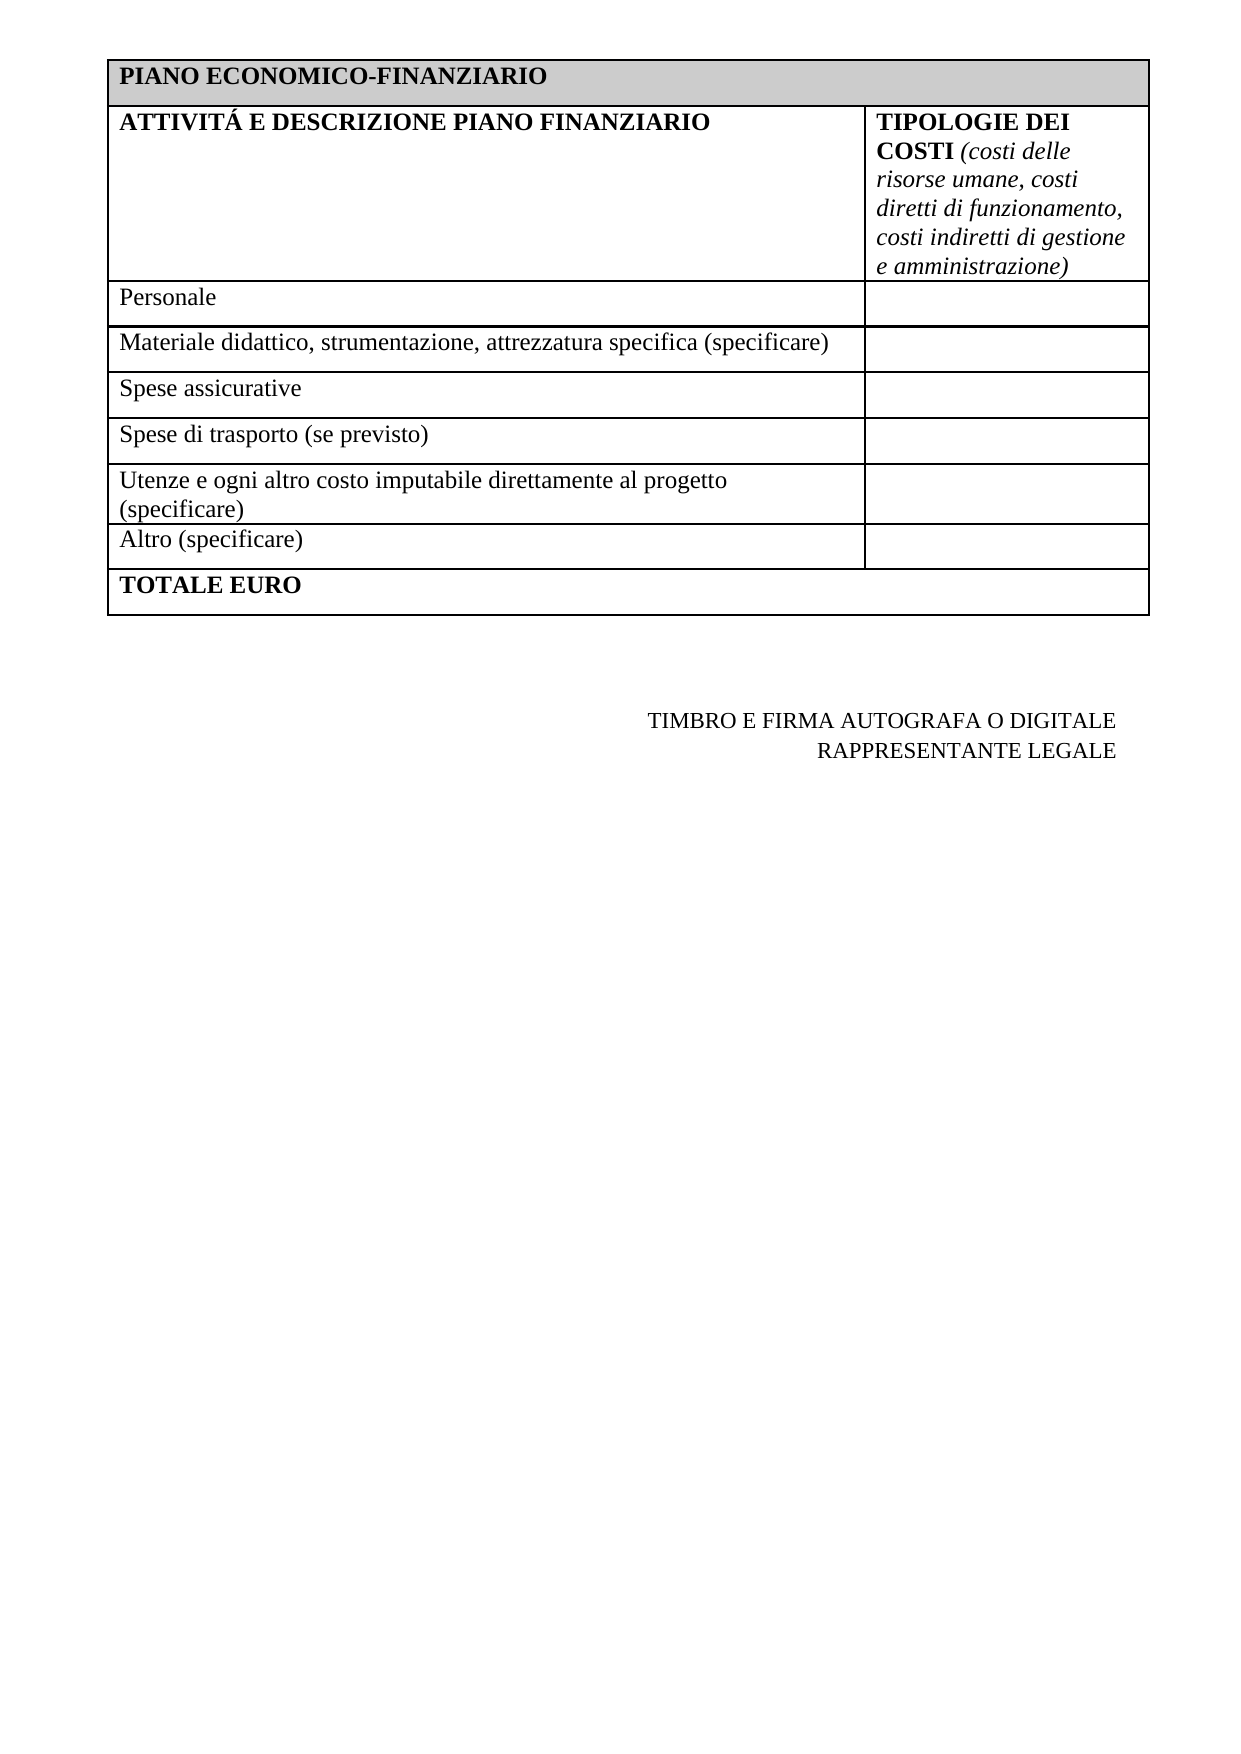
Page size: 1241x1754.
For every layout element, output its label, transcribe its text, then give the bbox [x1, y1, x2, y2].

text RAPPRESENTANTE LEGALE [118, 737, 1122, 763]
table_cell [866, 419, 1148, 463]
table_cell [866, 525, 1148, 568]
table_cell TIPOLOGIE DEI COSTI (costi delle risorse umane, costi diretti di funzionamento, costi indiretti di gestione e amministrazione) [866, 107, 1148, 279]
table_cell Spese di trasporto (se previsto) [109, 419, 864, 463]
table_cell Spese assicurative [109, 373, 864, 417]
table_cell [866, 328, 1148, 371]
table_header PIANO ECONOMICO-FINANZIARIO [109, 61, 1148, 105]
table_cell Utenze e ogni altro costo imputabile direttamente al progetto (specificare) [109, 465, 864, 522]
table_cell Personale [109, 282, 864, 325]
table_cell Materiale didattico, strumentazione, attrezzatura specifica (specificare) [109, 328, 864, 371]
table_cell [866, 465, 1148, 522]
table_cell [866, 282, 1148, 325]
table_cell TOTALE EURO [109, 570, 1148, 614]
table_cell [866, 373, 1148, 417]
table_cell Altro (specificare) [109, 525, 864, 568]
text TIMBRO E FIRMA AUTOGRAFA O DIGITALE [118, 707, 1122, 733]
table_cell ATTIVITÁ E DESCRIZIONE PIANO FINANZIARIO [109, 107, 864, 279]
